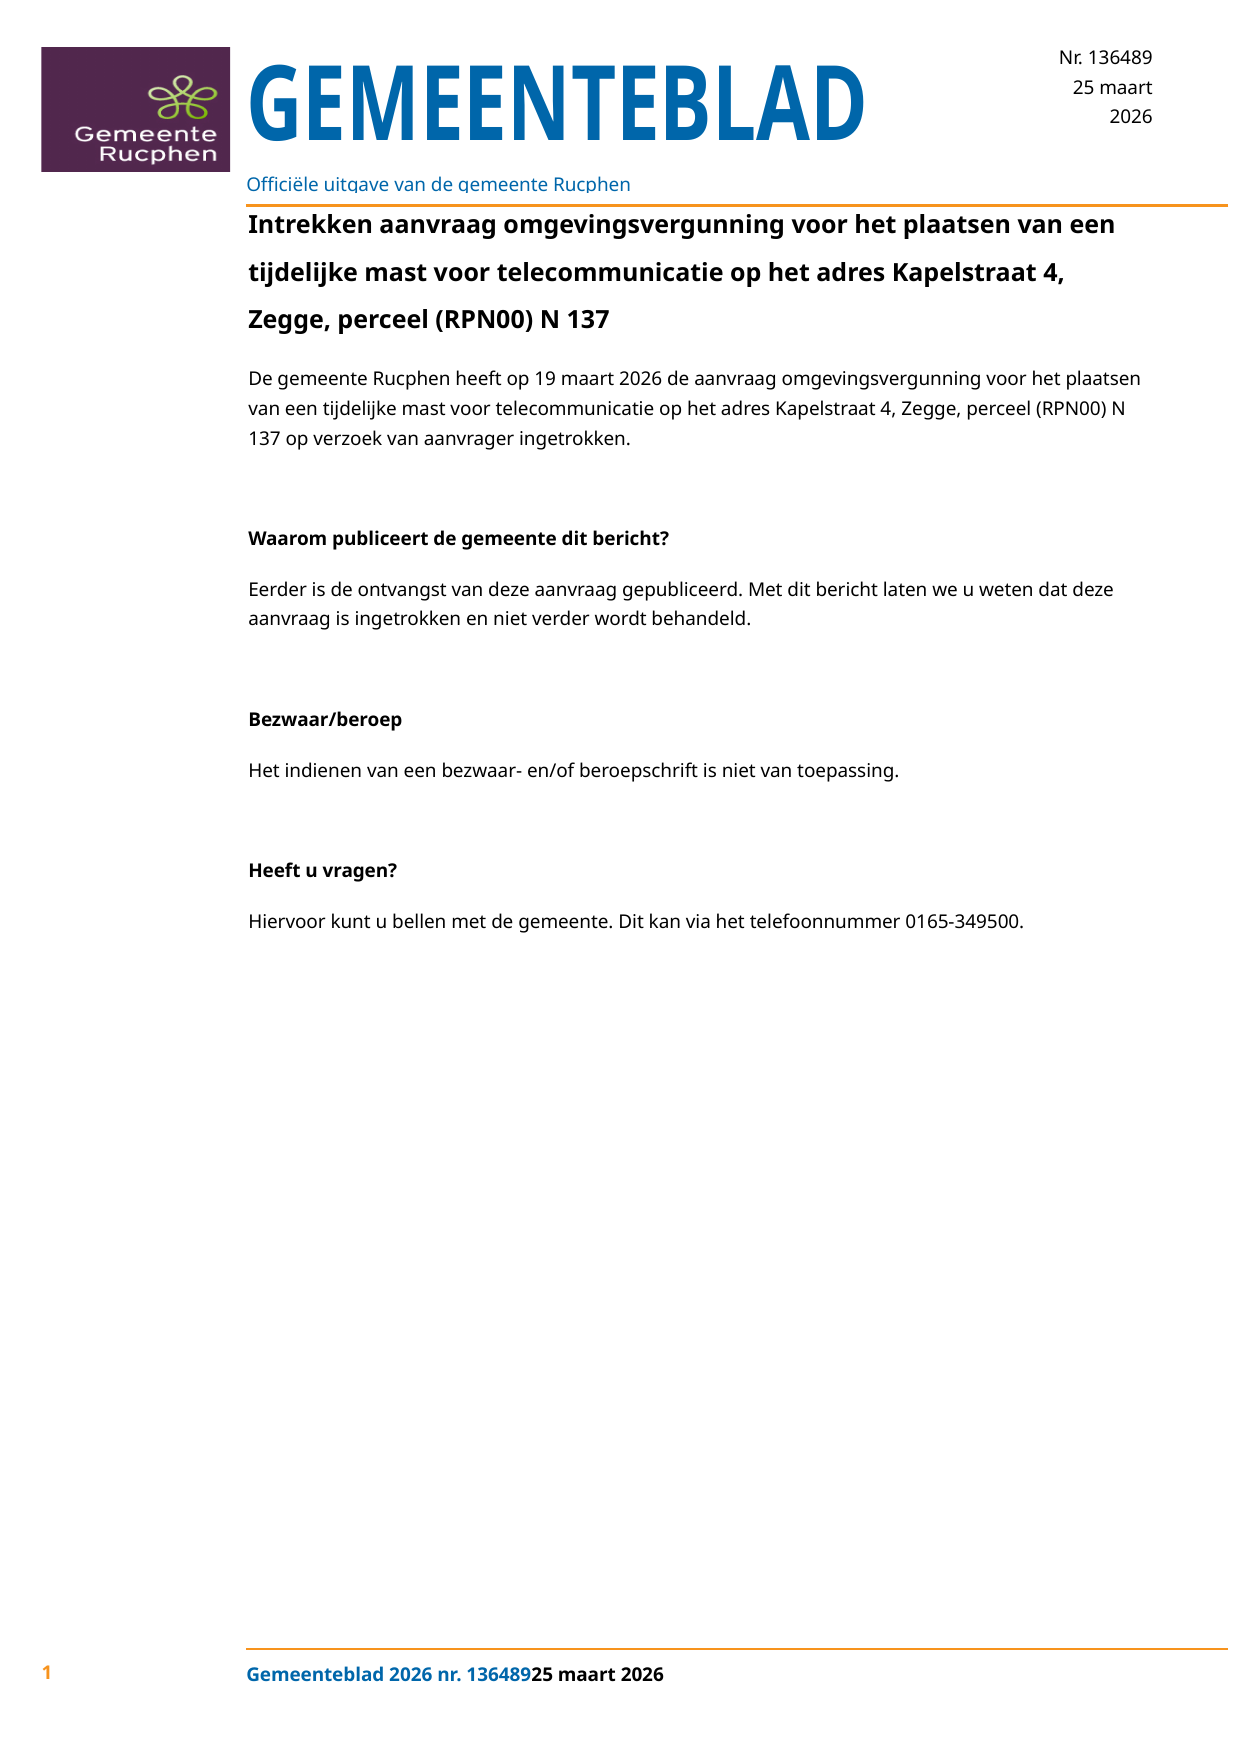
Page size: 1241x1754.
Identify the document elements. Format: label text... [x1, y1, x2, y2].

text Eerder is de ontvangst van deze aanvraag gepubliceerd. Met dit bericht laten we u weten dat deze aanvraag is ingetrokken en niet verder wordt behandeld. [248, 576, 1152, 631]
text Waarom publiceert de gemeente dit bericht? [248, 526, 1152, 551]
text De gemeente Rucphen heeft op 19 maart 2026 de aanvraag omgevingsvergunning voor het plaatsen van een tijdelijke mast voor telecommunicatie op het adres Kapelstraat 4, Zegge, perceel (RPN00) N 137 op verzoek van aanvrager ingetrokken. [248, 366, 1152, 450]
text Heeft u vragen? [248, 858, 1152, 883]
picture [41, 47, 231, 172]
text Het indienen van een bezwaar- en/of beroepschrift is niet van toepassing. [248, 757, 1152, 782]
text Hiervoor kunt u bellen met de gemeente. Dit kan via het telefoonnummer 0165-349500. [248, 908, 1152, 934]
text Bezwaar/beroep [248, 706, 1152, 732]
text Intrekken aanvraag omgevingsvergunning voor het plaatsen van een tijdelijke mast voor telecommunicatie op het adres Kapelstraat 4, Zegge, perceel (RPN00) N 137 [248, 207, 1152, 336]
